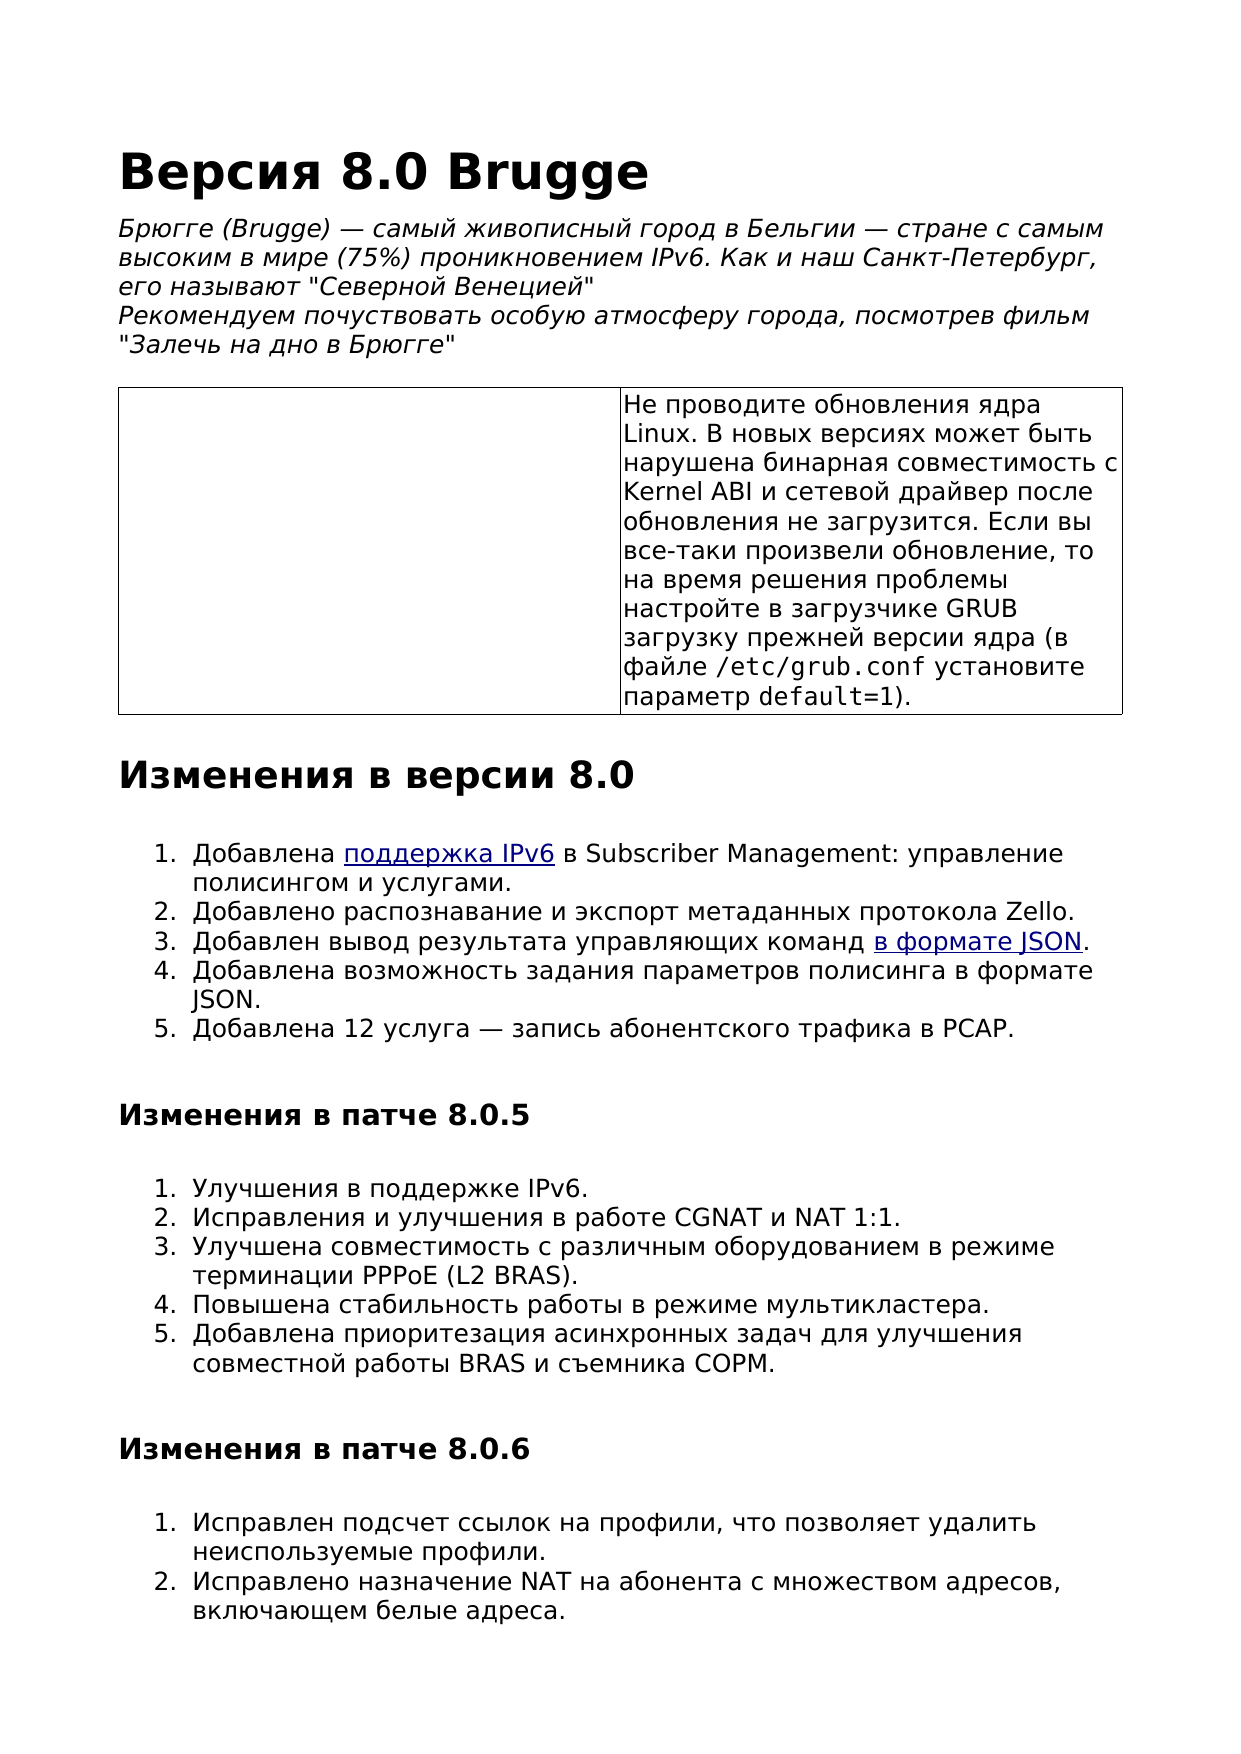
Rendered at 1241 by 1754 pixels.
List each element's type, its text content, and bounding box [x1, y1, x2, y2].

list Добавлено распознавание и экспорт метаданных протокола Zello. [177, 898, 1122, 927]
subtitle Версия 8.0 Brugge [118, 143, 1122, 201]
list Добавлена поддержка IPv6 в Subscriber Management: управление полисингом и услугами. [177, 839, 1122, 898]
list Улучшена совместимость с различным оборудованием в режиме терминации PPPoE (L2 BRAS). [177, 1232, 1122, 1291]
list Исправления и улучшения в работе CGNAT и NAT 1:1. [177, 1203, 1122, 1232]
list Добавлена возможность задания параметров полисинга в формате JSON. [177, 956, 1122, 1014]
text Брюгге (Brugge) — самый живописный город в Бельгии — стране с самым высоким в мире (75%) проникновением IPv6. Как и наш Санкт-Петербург, его называют "Северной Венецией" Рекомендуем почуствовать особую атмосферу города, посмотрев фильм "Залечь на дно в Брюгге" [118, 214, 1122, 360]
list Повышена стабильность работы в режиме мультикластера. [177, 1291, 1122, 1320]
list Добавлена приоритезация асинхронных задач для улучшения совместной работы BRAS и съемника СОРМ. [177, 1320, 1122, 1378]
table_header [119, 388, 620, 714]
subtitle Изменения в патче 8.0.6 [118, 1432, 1122, 1466]
list Улучшения в поддержке IPv6. [177, 1174, 1122, 1203]
list Добавлен вывод результата управляющих команд в формате JSON. [177, 927, 1122, 956]
list Исправлено назначение NAT на абонента с множеством адресов, включающем белые адреса. [177, 1567, 1122, 1625]
list Исправлен подсчет ссылок на профили, что позволяет удалить неиспользуемые профили. [177, 1508, 1122, 1567]
subtitle Изменения в версии 8.0 [118, 754, 1122, 797]
subtitle Изменения в патче 8.0.5 [118, 1098, 1122, 1132]
list Добавлена 12 услуга — запись абонентского трафика в PCAP. [177, 1014, 1122, 1043]
table_header Не проводите обновления ядра Linux. В новых версиях может быть нарушена бинарная совместимость с Kernel ABI и сетевой драйвер после обновления не загрузится. Если вы все-таки произвели обновление, то на время решения проблемы настройте в загрузчике GRUB загрузку прежней версии ядра (в файле /etc/grub.conf установите параметр default=1). [621, 388, 1122, 714]
